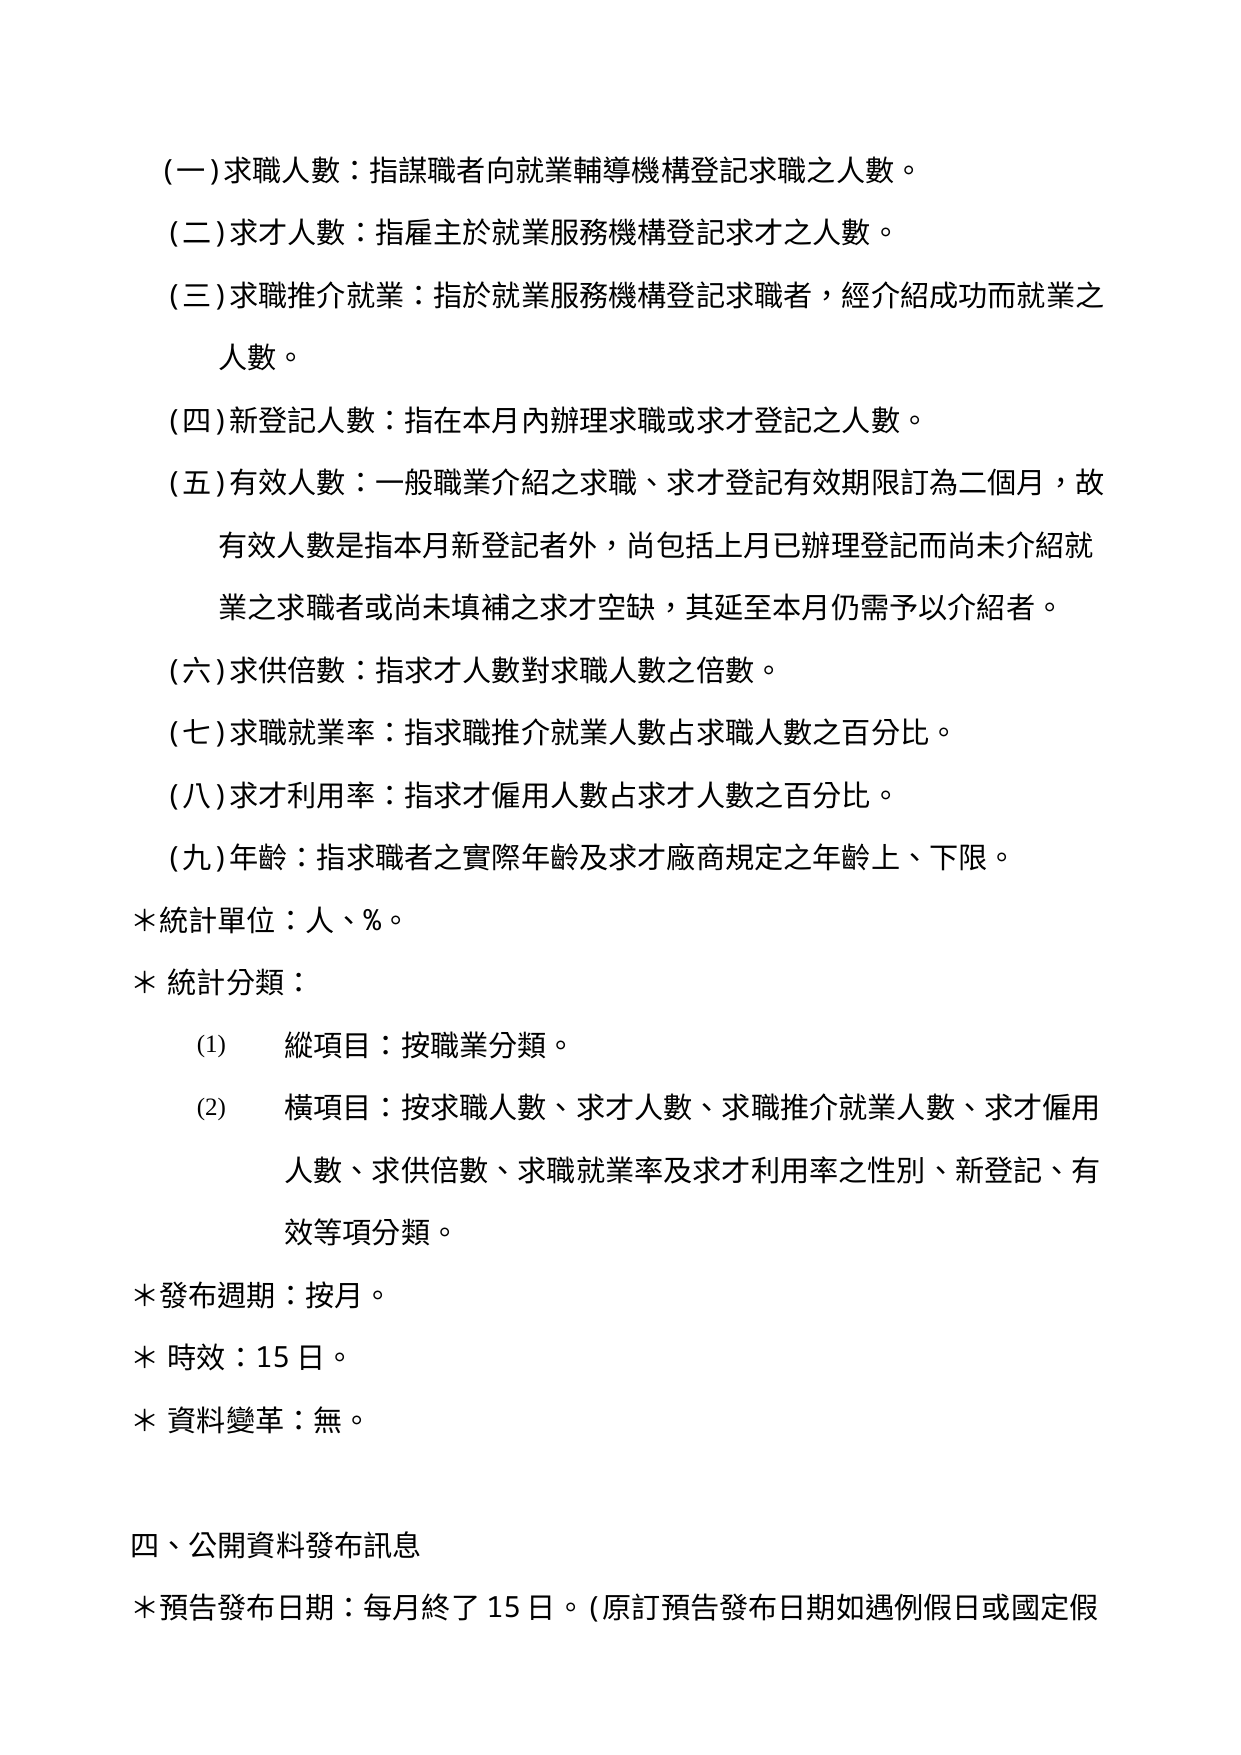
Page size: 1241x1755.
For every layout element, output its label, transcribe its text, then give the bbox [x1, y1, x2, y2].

list 時效：15日。 [130, 1314, 1110, 1377]
list 縱項目：按職業分類。 [197, 1002, 1110, 1064]
text (四)新登記人數：指在本月內辦理求職或求才登記之人數。 [130, 377, 1110, 439]
text (七)求職就業率：指求職推介就業人數占求職人數之百分比。 [130, 689, 1110, 752]
list 橫項目：按求職人數、求才人數、求職推介就業人數、求才僱用人數、求供倍數、求職就業率及求才利用率之性別、新登記、有效等項分類。 [197, 1064, 1110, 1252]
text (八)求才利用率：指求才僱用人數占求才人數之百分比。 [130, 752, 1110, 814]
list 統計分類： [130, 939, 1110, 1002]
text (五)有效人數：一般職業介紹之求職、求才登記有效期限訂為二個月，故有效人數是指本月新登記者外，尚包括上月已辦理登記而尚未介紹就業之求職者或尚未填補之求才空缺，其延至本月仍需予以介紹者。 [130, 439, 1110, 627]
text (一)求職人數：指謀職者向就業輔導機構登記求職之人數。 [130, 127, 1110, 189]
text (三)求職推介就業：指於就業服務機構登記求職者，經介紹成功而就業之人數。 [130, 252, 1110, 377]
text ＊預告發布日期：每月終了15日。(原訂預告發布日期如遇例假日或國定假 [130, 1564, 1110, 1627]
text (六)求供倍數：指求才人數對求職人數之倍數。 [130, 627, 1110, 689]
list 資料變革：無。 [130, 1377, 1110, 1439]
text ＊發布週期：按月。 [130, 1252, 1110, 1314]
text (二)求才人數：指雇主於就業服務機構登記求才之人數。 [130, 189, 1110, 252]
text 四、公開資料發布訊息 [130, 1502, 1110, 1564]
text ＊統計單位：人、%。 [130, 877, 1110, 939]
text (九)年齡：指求職者之實際年齡及求才廠商規定之年齡上、下限。 [130, 814, 1110, 877]
